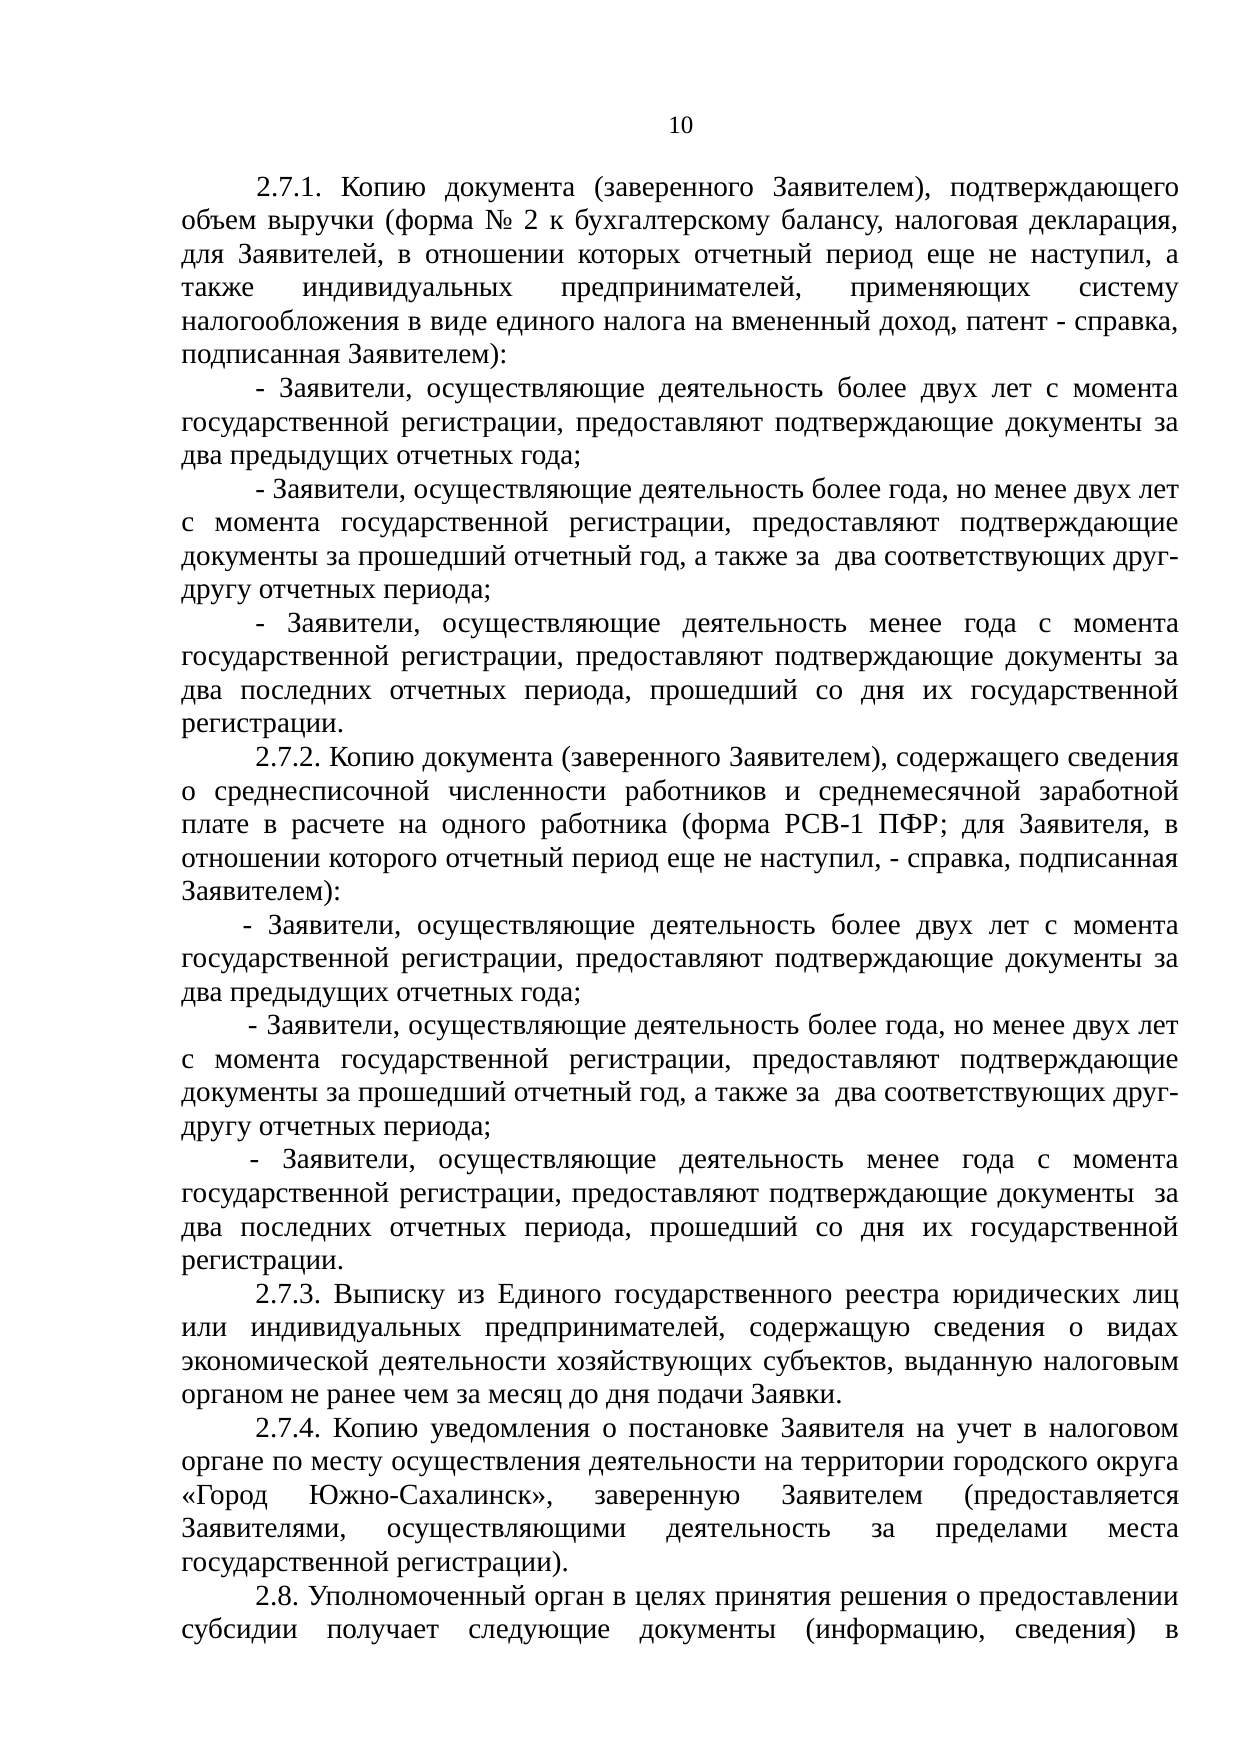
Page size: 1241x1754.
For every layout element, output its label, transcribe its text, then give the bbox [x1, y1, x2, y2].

text 2.7.4. Копию уведомления о постановке Заявителя на учет в налоговом органе по месту осуществления деятельности на территории городского округа «Город Южно-Сахалинск», заверенную Заявителем (предоставляется Заявителями, осуществляющими деятельность за пределами места государственной регистрации). [181, 1410, 1180, 1578]
list - Заявители, осуществляющие деятельность более года, но менее двух лет с момента государственной регистрации, предоставляют подтверждающие документы за прошедший отчетный год, а также за два соответствующих друг-другу отчетных периода; [181, 1007, 1180, 1142]
text - Заявители, осуществляющие деятельность менее года с момента государственной регистрации, предоставляют подтверждающие документы за два последних отчетных периода, прошедший со дня их государственной регистрации. [181, 1142, 1180, 1276]
text - Заявители, осуществляющие деятельность менее года с момента государственной регистрации, предоставляют подтверждающие документы за два последних отчетных периода, прошедший со дня их государственной регистрации. [181, 605, 1180, 739]
list - Заявители, осуществляющие деятельность более двух лет с момента государственной регистрации, предоставляют подтверждающие документы за два предыдущих отчетных года; [181, 907, 1180, 1007]
text - Заявители, осуществляющие деятельность более двух лет с момента государственной регистрации, предоставляют подтверждающие документы за два предыдущих отчетных года; [181, 370, 1180, 471]
text 2.7.3. Выписку из Единого государственного реестра юридических лиц или индивидуальных предпринимателей, содержащую сведения о видах экономической деятельности хозяйствующих субъектов, выданную налоговым органом не ранее чем за месяц до дня подачи Заявки. [181, 1276, 1180, 1410]
text - Заявители, осуществляющие деятельность более года, но менее двух лет с момента государственной регистрации, предоставляют подтверждающие документы за прошедший отчетный год, а также за два соответствующих друг-другу отчетных периода; [181, 471, 1180, 605]
text 2.7.2. Копию документа (заверенного Заявителем), содержащего сведения о среднесписочной численности работников и среднемесячной заработной плате в расчете на одного работника (форма РСВ-1 ПФР; для Заявителя, в отношении которого отчетный период еще не наступил, - справка, подписанная Заявителем): [181, 739, 1180, 907]
text 2.8. Уполномоченный орган в целях принятия решения о предоставлении субсидии получает следующие документы (информацию, сведения) в [181, 1578, 1180, 1645]
text 2.7.1. Копию документа (заверенного Заявителем), подтверждающего объем выручки (форма № 2 к бухгалтерскому балансу, налоговая декларация, для Заявителей, в отношении которых отчетный период еще не наступил, а также индивидуальных предпринимателей, применяющих систему налогообложения в виде единого налога на вмененный доход, патент - справка, подписанная Заявителем): [181, 169, 1180, 370]
